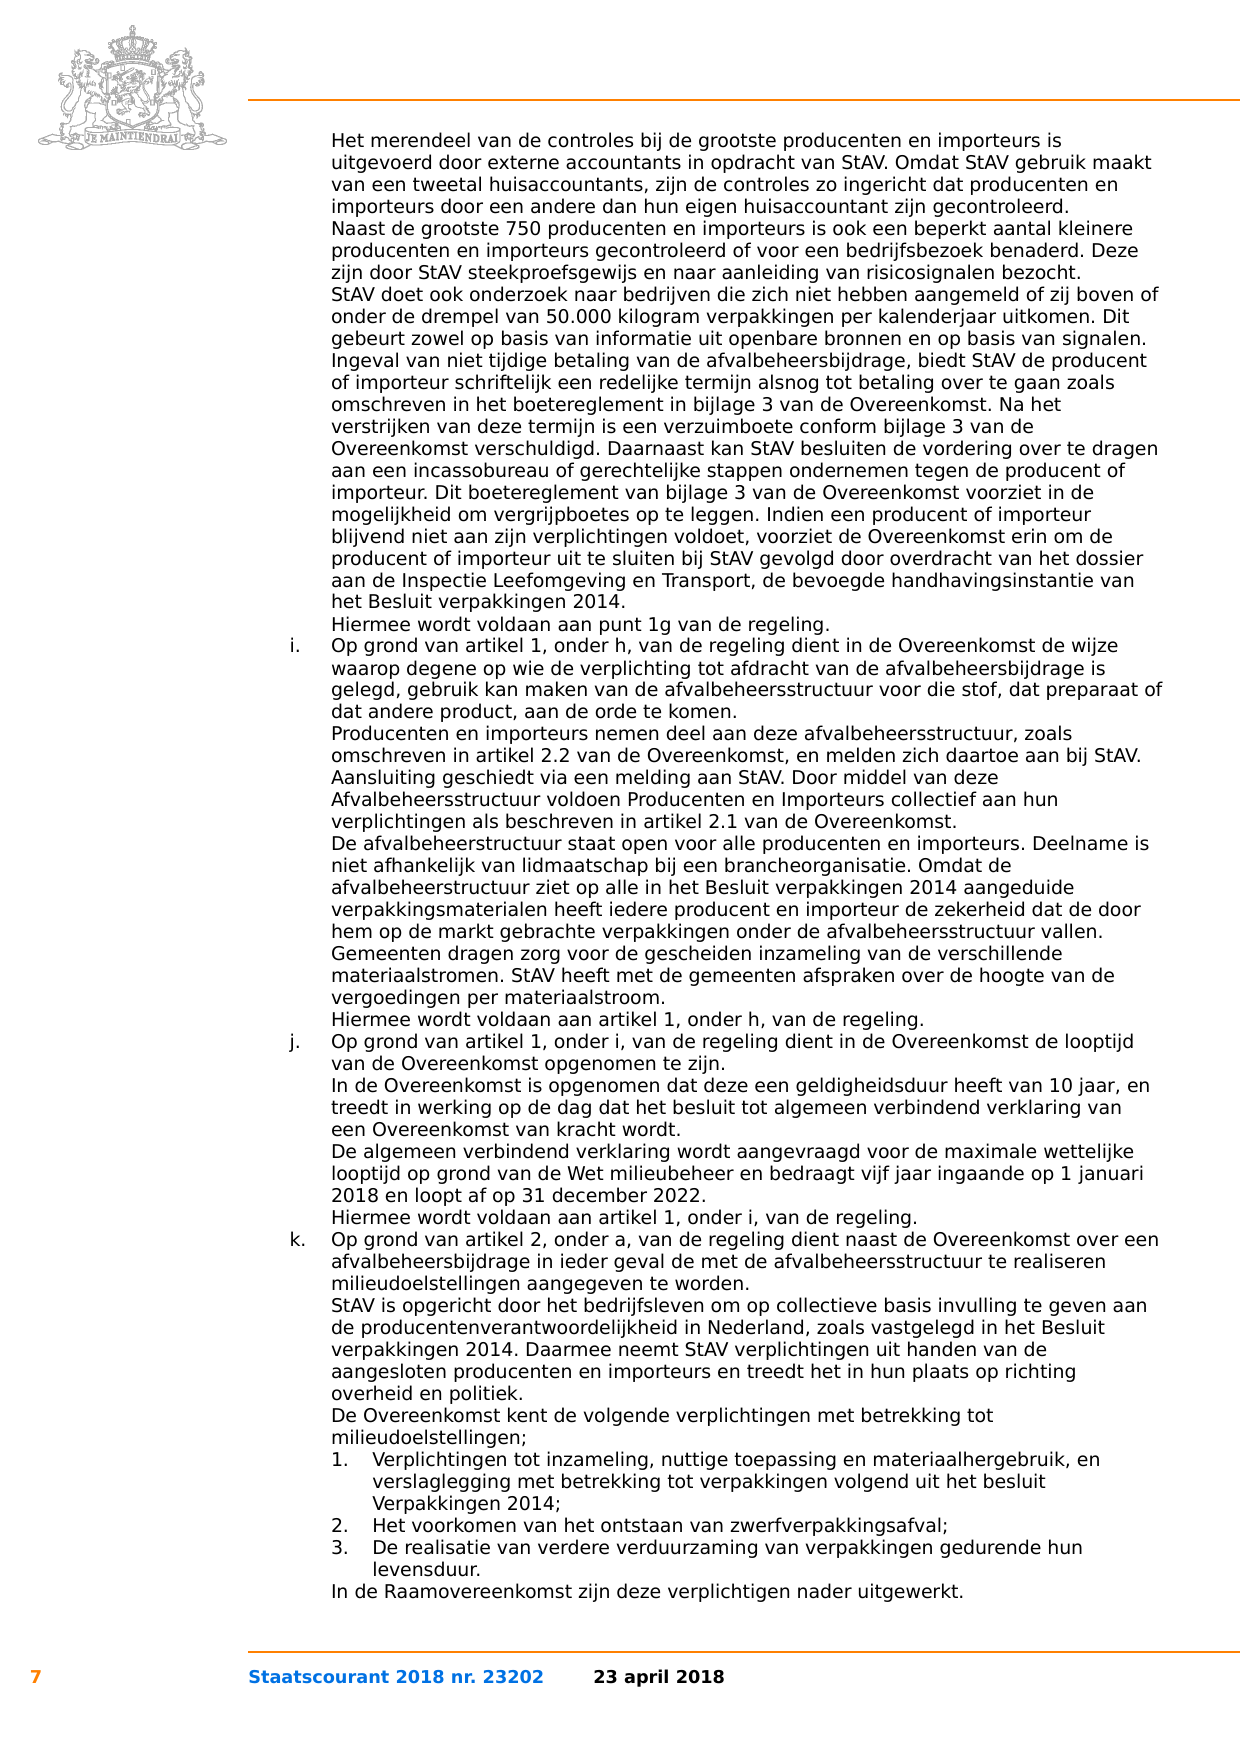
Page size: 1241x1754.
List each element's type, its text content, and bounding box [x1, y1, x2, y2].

text i. Op grond van artikel 1, onder h, van de regeling dient in de Overeenkomst de wijze waarop degene op wie de verplichting tot afdracht van de afvalbeheersbijdrage is gelegd, gebruik kan maken van de afvalbeheersstructuur voor die stof, dat preparaat of dat andere product, aan de orde te komen. [289, 635, 1163, 723]
text De algemeen verbindend verklaring wordt aangevraagd voor de maximale wettelijke looptijd op grond van de Wet milieubeheer en bedraagt vijf jaar ingaande op 1 januari 2018 en loopt af op 31 december 2022. [331, 1141, 1163, 1207]
text 3. De realisatie van verdere verduurzaming van verpakkingen gedurende hun levensduur. [331, 1537, 1163, 1581]
text Hiermee wordt voldaan aan artikel 1, onder h, van de regeling. [331, 1009, 1163, 1031]
text In de Raamovereenkomst zijn deze verplichtigen nader uitgewerkt. [331, 1581, 1163, 1602]
text Producenten en importeurs nemen deel aan deze afvalbeheersstructuur, zoals omschreven in artikel 2.2 van de Overeenkomst, en melden zich daartoe aan bij StAV. Aansluiting geschiedt via een melding aan StAV. Door middel van deze Afvalbeheersstructuur voldoen Producenten en Importeurs collectief aan hun verplichtingen als beschreven in artikel 2.1 van de Overeenkomst. [331, 723, 1163, 833]
text StAV is opgericht door het bedrijfsleven om op collectieve basis invulling te geven aan de producentenverantwoordelijkheid in Nederland, zoals vastgelegd in het Besluit verpakkingen 2014. Daarmee neemt StAV verplichtingen uit handen van de aangesloten producenten en importeurs en treedt het in hun plaats op richting overheid en politiek. [331, 1295, 1163, 1405]
text De Overeenkomst kent de volgende verplichtingen met betrekking tot milieudoelstellingen; [331, 1405, 1163, 1449]
text Ingeval van niet tijdige betaling van de afvalbeheersbijdrage, biedt StAV de producent of importeur schriftelijk een redelijke termijn alsnog tot betaling over te gaan zoals omschreven in het boetereglement in bijlage 3 van de Overeenkomst. Na het verstrijken van deze termijn is een verzuimboete conform bijlage 3 van de Overeenkomst verschuldigd. Daarnaast kan StAV besluiten de vordering over te dragen aan een incassobureau of gerechtelijke stappen ondernemen tegen de producent of importeur. Dit boetereglement van bijlage 3 van de Overeenkomst voorziet in de mogelijkheid om vergrijpboetes op te leggen. Indien een producent of importeur blijvend niet aan zijn verplichtingen voldoet, voorziet de Overeenkomst erin om de producent of importeur uit te sluiten bij StAV gevolgd door overdracht van het dossier aan de Inspectie Leefomgeving en Transport, de bevoegde handhavingsinstantie van het Besluit verpakkingen 2014. [331, 350, 1163, 613]
text k. Op grond van artikel 2, onder a, van de regeling dient naast de Overeenkomst over een afvalbeheersbijdrage in ieder geval de met de afvalbeheersstructuur te realiseren milieudoelstellingen aangegeven te worden. [289, 1229, 1163, 1295]
text Naast de grootste 750 producenten en importeurs is ook een beperkt aantal kleinere producenten en importeurs gecontroleerd of voor een bedrijfsbezoek benaderd. Deze zijn door StAV steekproefsgewijs en naar aanleiding van risicosignalen bezocht. [331, 218, 1163, 284]
text Hiermee wordt voldaan aan punt 1g van de regeling. [331, 613, 1163, 635]
text j. Op grond van artikel 1, onder i, van de regeling dient in de Overeenkomst de looptijd van de Overeenkomst opgenomen te zijn. [289, 1031, 1163, 1075]
text StAV doet ook onderzoek naar bedrijven die zich niet hebben aangemeld of zij boven of onder de drempel van 50.000 kilogram verpakkingen per kalenderjaar uitkomen. Dit gebeurt zowel op basis van informatie uit openbare bronnen en op basis van signalen. [331, 284, 1163, 350]
text Gemeenten dragen zorg voor de gescheiden inzameling van de verschillende materiaalstromen. StAV heeft met de gemeenten afspraken over de hoogte van de vergoedingen per materiaalstroom. [331, 943, 1163, 1009]
text In de Overeenkomst is opgenomen dat deze een geldigheidsduur heeft van 10 jaar, en treedt in werking op de dag dat het besluit tot algemeen verbindend verklaring van een Overeenkomst van kracht wordt. [331, 1075, 1163, 1141]
text Hiermee wordt voldaan aan artikel 1, onder i, van de regeling. [331, 1207, 1163, 1229]
text 1. Verplichtingen tot inzameling, nuttige toepassing en materiaalhergebruik, en verslaglegging met betrekking tot verpakkingen volgend uit het besluit Verpakkingen 2014; [331, 1449, 1163, 1514]
picture [38, 25, 227, 150]
text Het merendeel van de controles bij de grootste producenten en importeurs is uitgevoerd door externe accountants in opdracht van StAV. Omdat StAV gebruik maakt van een tweetal huisaccountants, zijn de controles zo ingericht dat producenten en importeurs door een andere dan hun eigen huisaccountant zijn gecontroleerd. [331, 130, 1163, 218]
text De afvalbeheerstructuur staat open voor alle producenten en importeurs. Deelname is niet afhankelijk van lidmaatschap bij een brancheorganisatie. Omdat de afvalbeheerstructuur ziet op alle in het Besluit verpakkingen 2014 aangeduide verpakkingsmaterialen heeft iedere producent en importeur de zekerheid dat de door hem op de markt gebrachte verpakkingen onder de afvalbeheersstructuur vallen. [331, 833, 1163, 943]
text 2. Het voorkomen van het ontstaan van zwerfverpakkingsafval; [331, 1514, 1163, 1537]
